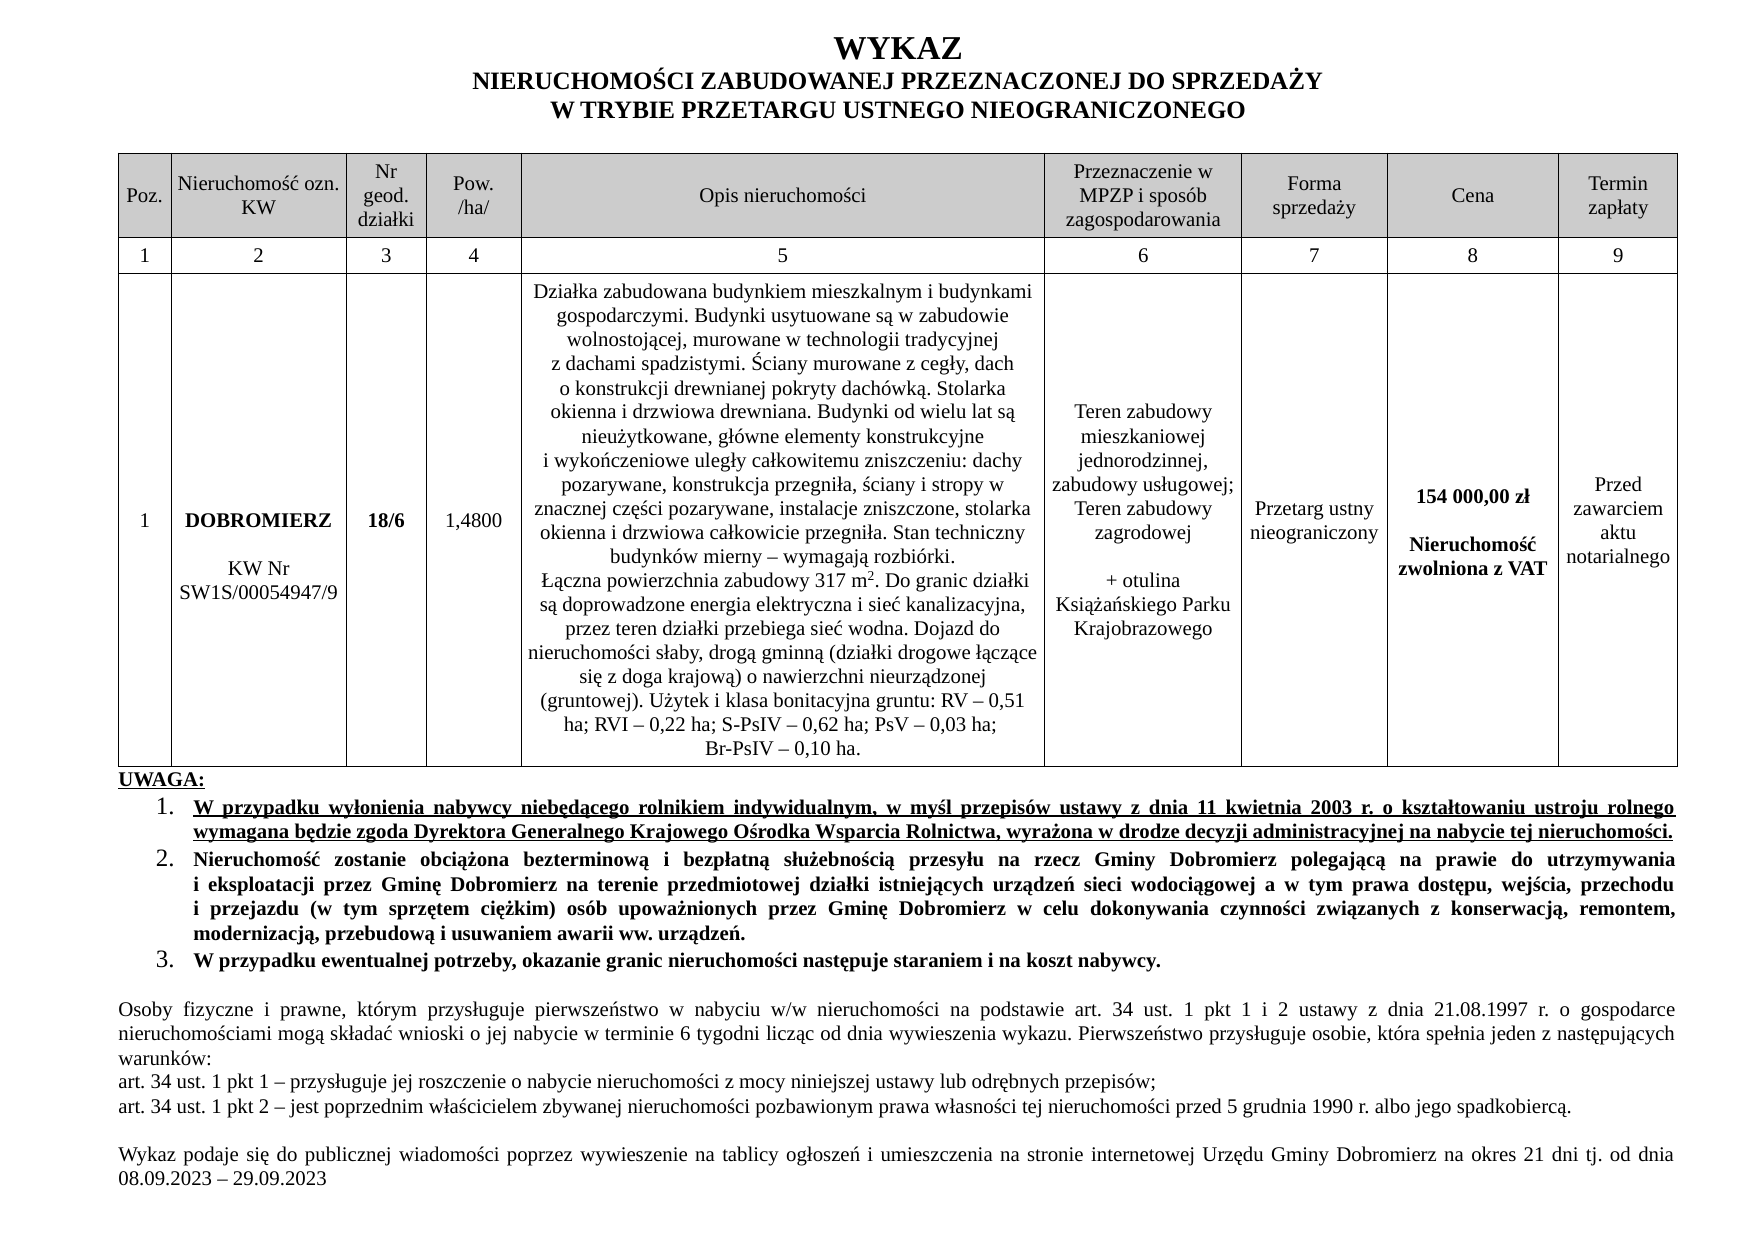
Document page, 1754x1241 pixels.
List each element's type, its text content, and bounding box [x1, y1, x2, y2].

table_cell Działka zabudowana budynkiem mieszkalnym i budynkami gospodarczymi. Budynki usytuowane są w zabudowie wolnostojącej, murowane w technologii tradycyjnej z dachami spadzistymi. Ściany murowane z cegły, dach o konstrukcji drewnianej pokryty dachówką. Stolarka okienna i drzwiowa drewniana. Budynki od wielu lat są nieużytkowane, główne elementy konstrukcyjne i wykończeniowe uległy całkowitemu zniszczeniu: dachy pozarywane, konstrukcja przegniła, ściany i stropy w znacznej części pozarywane, instalacje zniszczone, stolarka okienna i drzwiowa całkowicie przegniła. Stan techniczny budynków mierny – wymagają rozbiórki. Łączna powierzchnia zabudowy 317 m2. Do granic działki są doprowadzone energia elektryczna i sieć kanalizacyjna, przez teren działki przebiega sieć wodna. Dojazd do nieruchomości słaby, drogą gminną (działki drogowe łączące się z doga krajową) o nawierzchni nieurządzonej (gruntowej). Użytek i klasa bonitacyjna gruntu: RV – 0,51 ha; RVI – 0,22 ha; S-PsIV – 0,62 ha; PsV – 0,03 ha; Br-PsIV – 0,10 ha. [522, 274, 1044, 766]
table_cell 1 [119, 274, 171, 766]
table_cell 3 [347, 238, 426, 273]
table_cell 5 [522, 238, 1044, 273]
table_header Pow. /ha/ [427, 154, 521, 237]
text art. 34 ust. 1 pkt 1 – przysługuje jej roszczenie o nabycie nieruchomości z mocy niniejszej ustawy lub odrębnych przepisów; [118, 1069, 1677, 1093]
table_cell DOBROMIERZ KW Nr SW1S/00054947/9 [172, 274, 346, 766]
table_cell 1 [119, 238, 171, 273]
table_cell 2 [172, 238, 346, 273]
table_cell 6 [1045, 238, 1241, 273]
text WYKAZ [118, 28, 1677, 66]
table_cell Przed zawarciem aktu notarialnego [1559, 274, 1677, 766]
table_cell Teren zabudowy mieszkaniowej jednorodzinnej, zabudowy usługowej; Teren zabudowy zagrodowej + otulina Książańskiego Parku Krajobrazowego [1045, 274, 1241, 766]
table_header Opis nieruchomości [522, 154, 1044, 237]
table_cell 154 000,00 zł Nieruchomość zwolniona z VAT [1388, 274, 1558, 766]
table_header Poz. [119, 154, 171, 237]
text W TRYBIE PRZETARGU USTNEGO NIEOGRANICZONEGO [118, 95, 1677, 124]
table_cell 18/6 [347, 274, 426, 766]
table_cell 7 [1242, 238, 1387, 273]
table_header Cena [1388, 154, 1558, 237]
text Wykaz podaje się do publicznej wiadomości poprzez wywieszenie na tablicy ogłoszeń i umieszczenia na stronie internetowej Urzędu Gminy Dobromierz na okres 21 dni tj. od dnia 08.09.2023 – 29.09.2023 [118, 1142, 1677, 1190]
table_header Nieruchomość ozn. KW [172, 154, 346, 237]
table_header Nr geod. działki [347, 154, 426, 237]
table_header Forma sprzedaży [1242, 154, 1387, 237]
table_cell 8 [1388, 238, 1558, 273]
list Nieruchomość zostanie obciążona bezterminową i bezpłatną służebnością przesyłu na rzecz Gminy Dobromierz polegającą na prawie do utrzymywania i eksploatacji przez Gminę Dobromierz na terenie przedmiotowej działki istniejących urządzeń sieci wodociągowej a w tym prawa dostępu, wejścia, przechodu i przejazdu (w tym sprzętem ciężkim) osób upoważnionych przez Gminę Dobromierz w celu dokonywania czynności związanych z konserwacją, remontem, modernizacją, przebudową i usuwaniem awarii ww. urządzeń. [156, 843, 1677, 944]
table_cell 1,4800 [427, 274, 521, 766]
table_header Termin zapłaty [1559, 154, 1677, 237]
table_cell 9 [1559, 238, 1677, 273]
table_header Przeznaczenie w MPZP i sposób zagospodarowania [1045, 154, 1241, 237]
text NIERUCHOMOŚCI ZABUDOWANEJ PRZEZNACZONEJ DO SPRZEDAŻY [118, 66, 1677, 95]
text UWAGA: [118, 767, 1677, 791]
table_cell 4 [427, 238, 521, 273]
list W przypadku ewentualnej potrzeby, okazanie granic nieruchomości następuje staraniem i na koszt nabywcy. [156, 944, 1677, 973]
text Osoby fizyczne i prawne, którym przysługuje pierwszeństwo w nabyciu w/w nieruchomości na podstawie art. 34 ust. 1 pkt 1 i 2 ustawy z dnia 21.08.1997 r. o gospodarce nieruchomościami mogą składać wnioski o jej nabycie w terminie 6 tygodni licząc od dnia wywieszenia wykazu. Pierwszeństwo przysługuje osobie, która spełnia jeden z następujących warunków: [118, 997, 1677, 1069]
table_cell Przetarg ustny nieograniczony [1242, 274, 1387, 766]
list W przypadku wyłonienia nabywcy niebędącego rolnikiem indywidualnym, w myśl przepisów ustawy z dnia 11 kwietnia 2003 r. o kształtowaniu ustroju rolnego wymagana będzie zgoda Dyrektora Generalnego Krajowego Ośrodka Wsparcia Rolnictwa, wyrażona w drodze decyzji administracyjnej na nabycie tej nieruchomości. [156, 791, 1677, 843]
text art. 34 ust. 1 pkt 2 – jest poprzednim właścicielem zbywanej nieruchomości pozbawionym prawa własności tej nieruchomości przed 5 grudnia 1990 r. albo jego spadkobiercą. [118, 1093, 1677, 1118]
